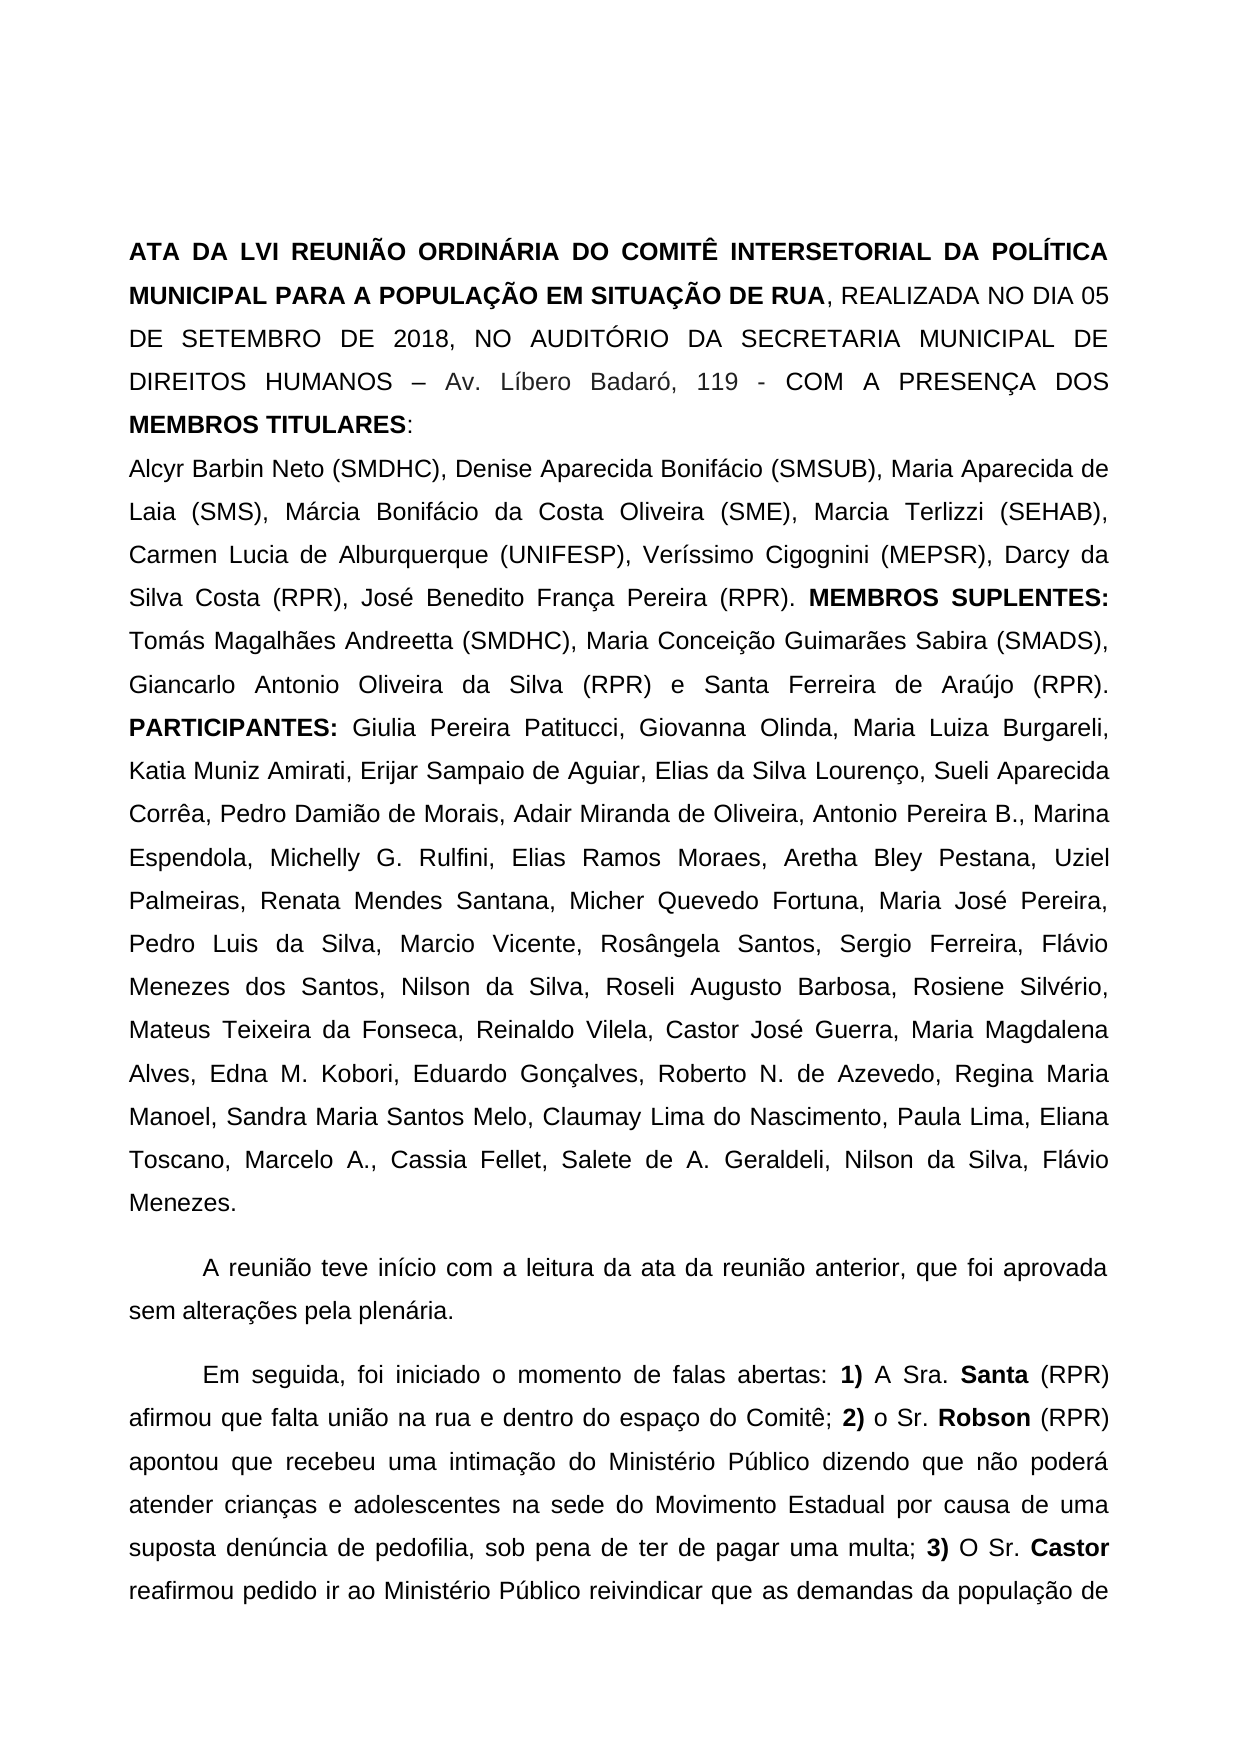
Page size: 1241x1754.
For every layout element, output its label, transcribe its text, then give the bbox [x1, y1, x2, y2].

text Em seguida, foi iniciado o momento de falas abertas: 1) A Sra. Santa (RPR) afirmou que falta união na rua e dentro do espaço do Comitê; 2) o Sr. Robson (RPR) apontou que recebeu uma intimação do Ministério Público dizendo que não poderá atender crianças e adolescentes na sede do Movimento Estadual por causa de uma suposta denúncia de pedofilia, sob pena de ter de pagar uma multa; 3) O Sr. Castor reafirmou pedido ir ao Ministério Público reivindicar que as demandas da população de [128, 1360, 1110, 1605]
text Alcyr Barbin Neto (SMDHC), Denise Aparecida Bonifácio (SMSUB), Maria Aparecida de Laia (SMS), Márcia Bonifácio da Costa Oliveira (SME), Marcia Terlizzi (SEHAB), Carmen Lucia de Alburquerque (UNIFESP), Veríssimo Cigognini (MEPSR), Darcy da Silva Costa (RPR), José Benedito França Pereira (RPR). MEMBROS SUPLENTES: Tomás Magalhães Andreetta (SMDHC), Maria Conceição Guimarães Sabira (SMADS), Giancarlo Antonio Oliveira da Silva (RPR) e Santa Ferreira de Araújo (RPR). PARTICIPANTES: Giulia Pereira Patitucci, Giovanna Olinda, Maria Luiza Burgareli, Katia Muniz Amirati, Erijar Sampaio de Aguiar, Elias da Silva Lourenço, Sueli Aparecida Corrêa, Pedro Damião de Morais, Adair Miranda de Oliveira, Antonio Pereira B., Marina Espendola, Michelly G. Rulfini, Elias Ramos Moraes, Aretha Bley Pestana, Uziel Palmeiras, Renata Mendes Santana, Micher Quevedo Fortuna, Maria José Pereira, Pedro Luis da Silva, Marcio Vicente, Rosângela Santos, Sergio Ferreira, Flávio Menezes dos Santos, Nilson da Silva, Roseli Augusto Barbosa, Rosiene Silvério, Mateus Teixeira da Fonseca, Reinaldo Vilela, Castor José Guerra, Maria Magdalena Alves, Edna M. Kobori, Eduardo Gonçalves, Roberto N. de Azevedo, Regina Maria Manoel, Sandra Maria Santos Melo, Claumay Lima do Nascimento, Paula Lima, Eliana Toscano, Marcelo A., Cassia Fellet, Salete de A. Geraldeli, Nilson da Silva, Flávio Menezes. [128, 453, 1110, 1217]
text A reunião teve início com a leitura da ata da reunião anterior, que foi aprovada sem alterações pela plenária. [128, 1253, 1109, 1324]
text ATA DA LVI REUNIÃO ORDINÁRIA DO COMITÊ INTERSETORIAL DA POLÍTICA MUNICIPAL PARA A POPULAÇÃO EM SITUAÇÃO DE RUA, REALIZADA NO DIA 05 DE SETEMBRO DE 2018, NO AUDITÓRIO DA SECRETARIA MUNICIPAL DE DIREITOS HUMANOS – Av. Líbero Badaró, 119 - COM A PRESENÇA DOS MEMBROS TITULARES: [128, 237, 1109, 439]
